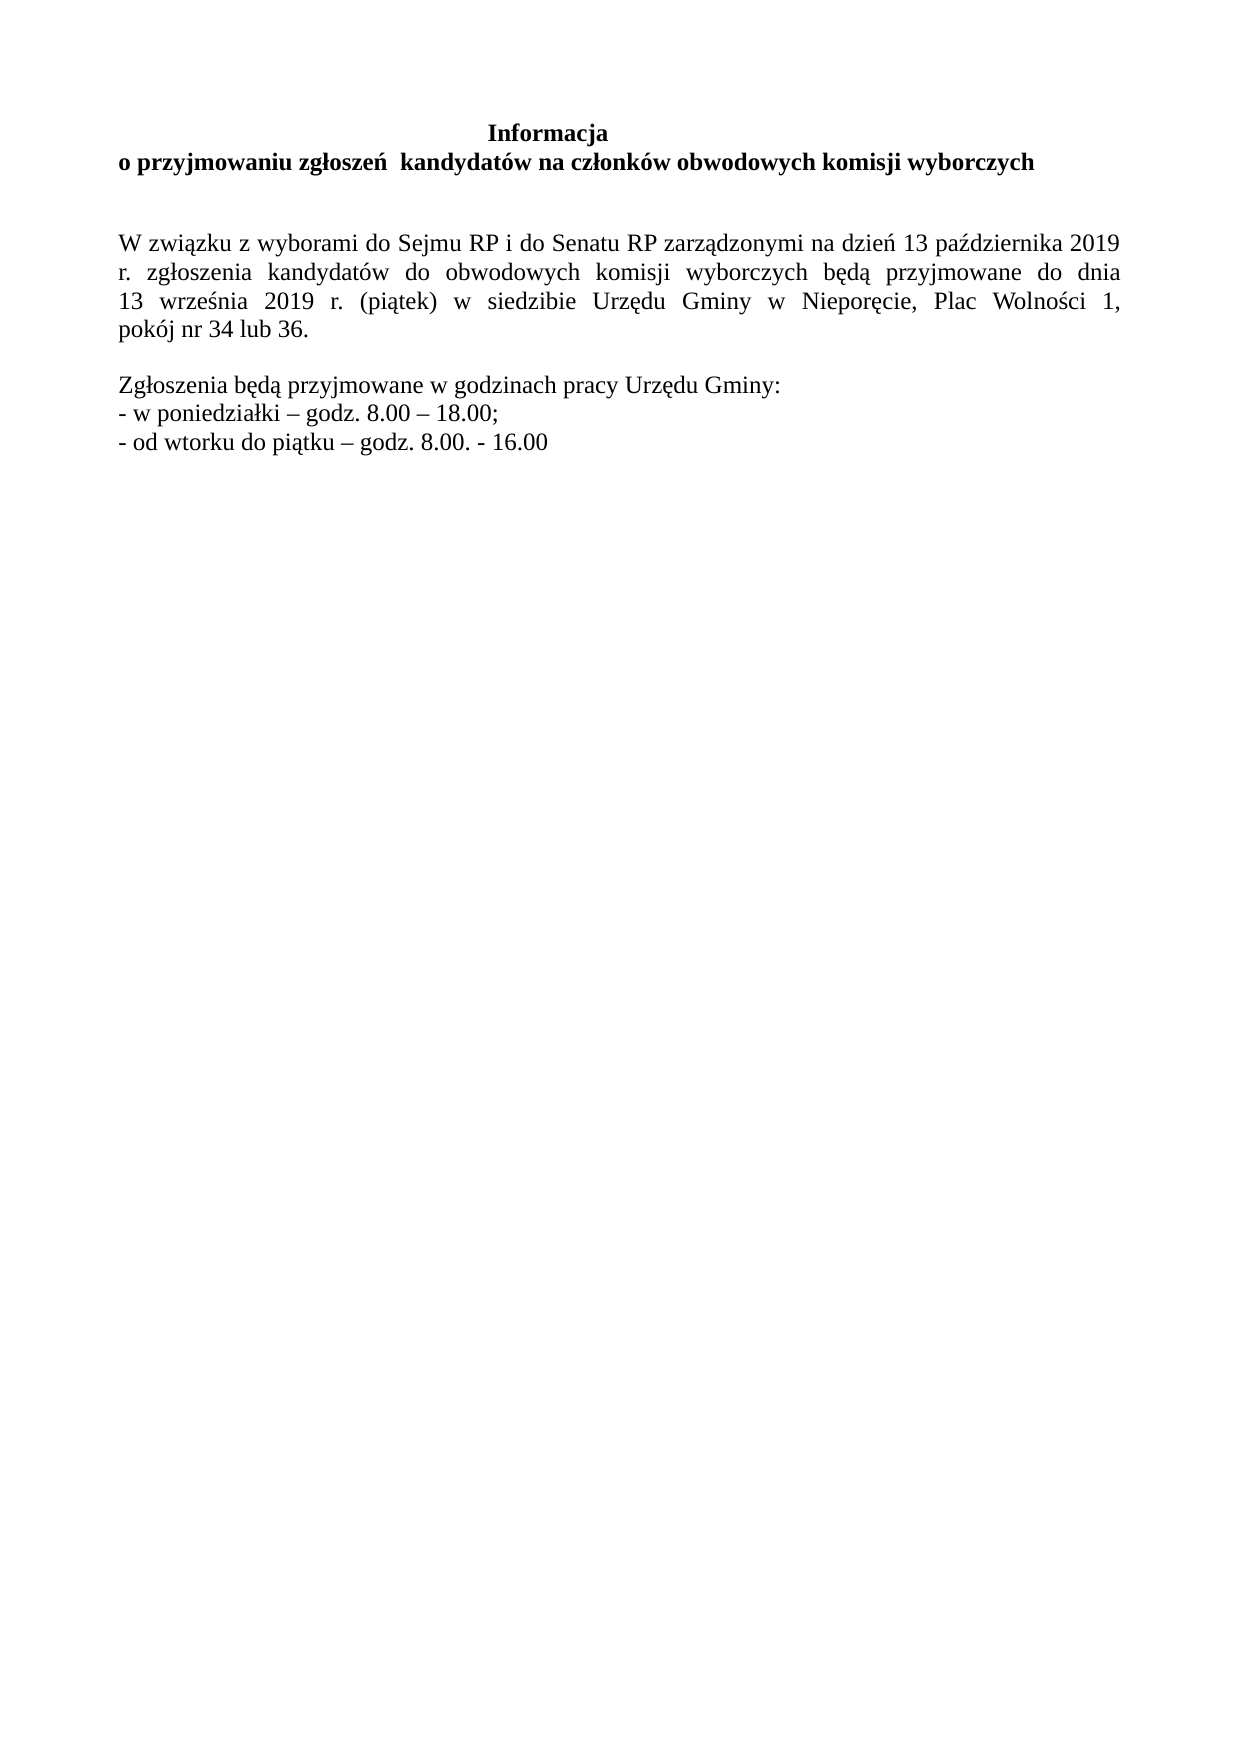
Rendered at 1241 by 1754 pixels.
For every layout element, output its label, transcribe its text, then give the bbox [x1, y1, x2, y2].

text - od wtorku do piątku – godz. 8.00. - 16.00 [118, 427, 1122, 456]
text - w poniedziałki – godz. 8.00 – 18.00; [118, 398, 1122, 427]
text W związku z wyborami do Sejmu RP i do Senatu RP zarządzonymi na dzień 13 października 2019 r. zgłoszenia kandydatów do obwodowych komisji wyborczych będą przyjmowane do dnia 13 września 2019 r. (piątek) w siedzibie Urzędu Gminy w Nieporęcie, Plac Wolności 1, pokój nr 34 lub 36. [118, 228, 1122, 343]
text Informacja [118, 118, 1122, 147]
text o przyjmowaniu zgłoszeń kandydatów na członków obwodowych komisji wyborczych [118, 147, 1122, 176]
text Zgłoszenia będą przyjmowane w godzinach pracy Urzędu Gminy: [118, 370, 1122, 398]
